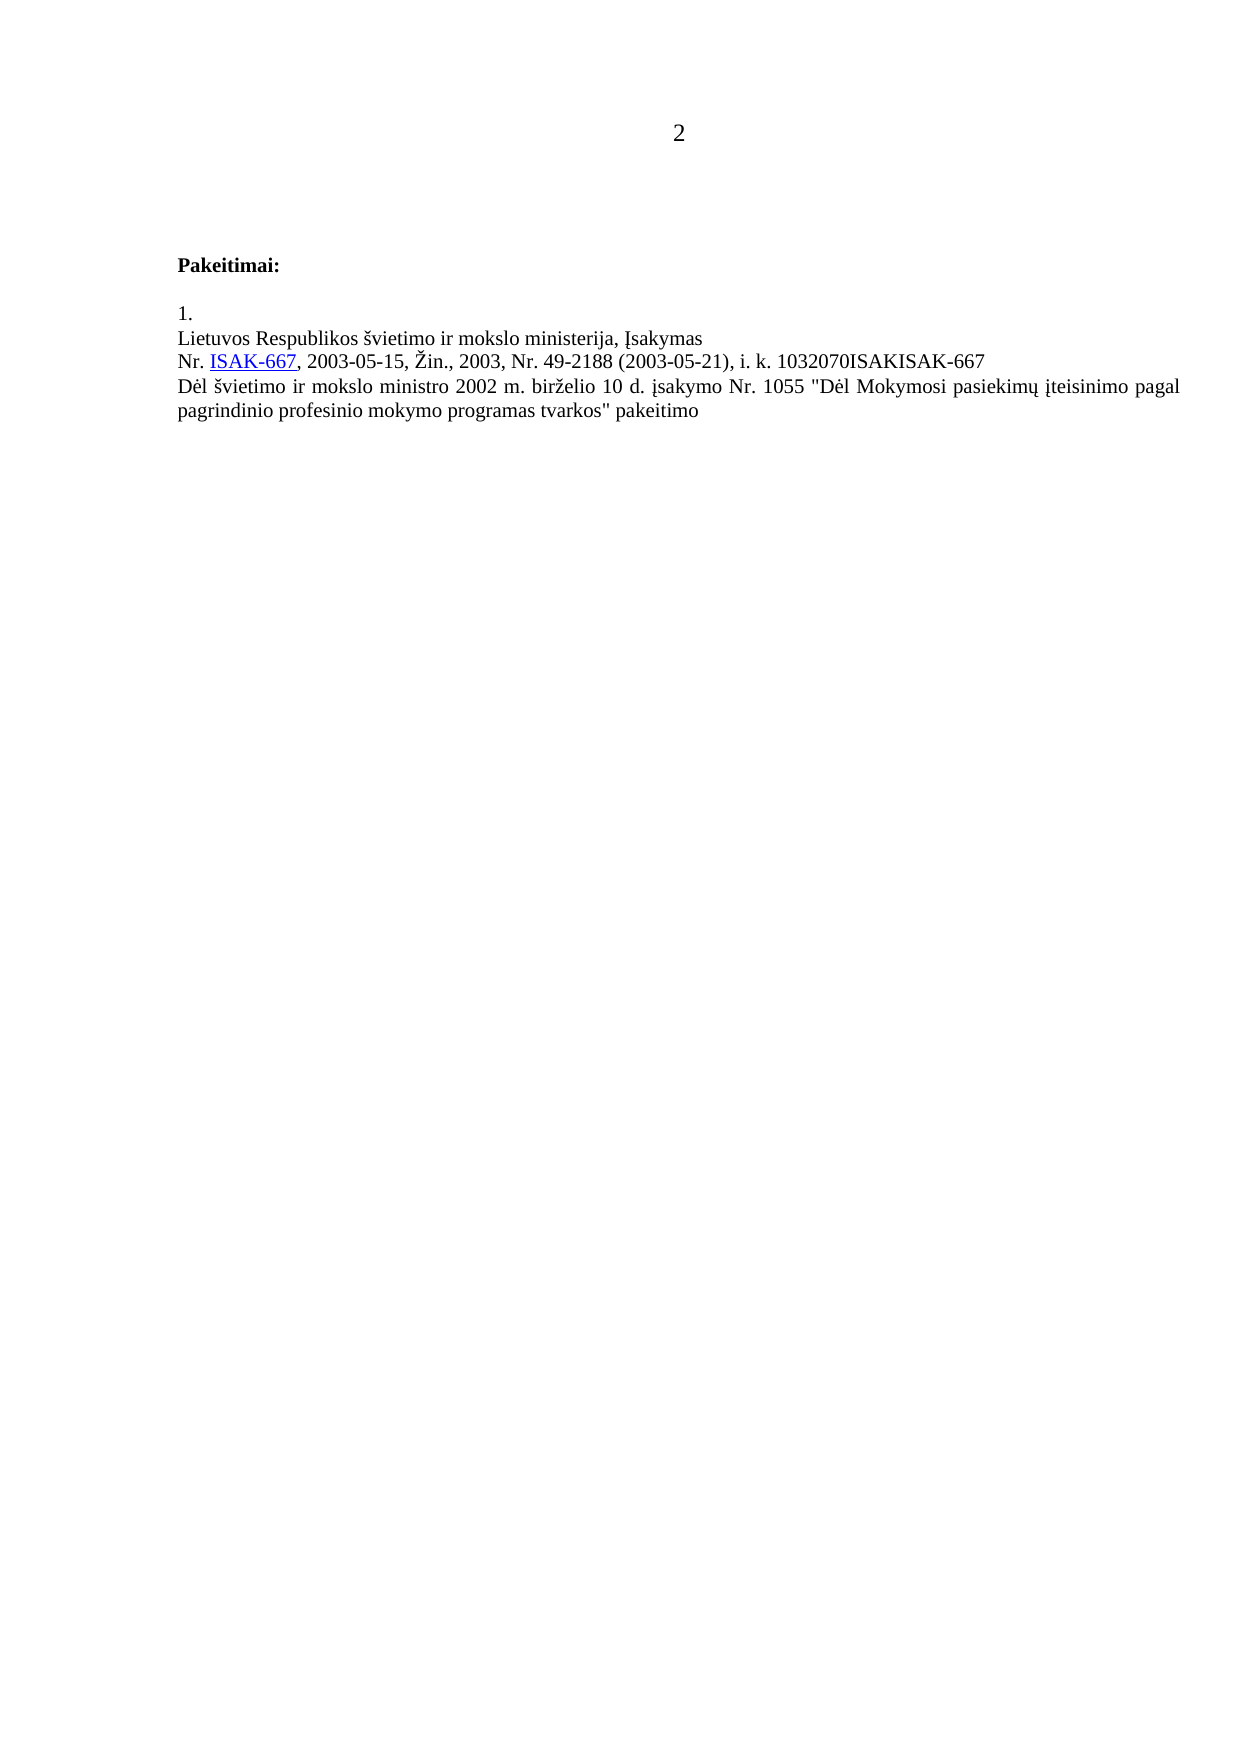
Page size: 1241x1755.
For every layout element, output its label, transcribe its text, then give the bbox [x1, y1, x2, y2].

text Pakeitimai: [177, 253, 1181, 277]
text Dėl švietimo ir mokslo ministro 2002 m. birželio 10 d. įsakymo Nr. 1055 "Dėl Mokymosi pasiekimų įteisinimo pagal pagrindinio profesinio mokymo programas tvarkos" pakeitimo [177, 373, 1181, 422]
text 1. [177, 301, 1181, 325]
text Lietuvos Respublikos švietimo ir mokslo ministerija, Įsakymas [177, 325, 1181, 349]
text Nr. ISAK-667, 2003-05-15, Žin., 2003, Nr. 49-2188 (2003-05-21), i. k. 1032070ISAKISAK-667 [177, 349, 1181, 373]
